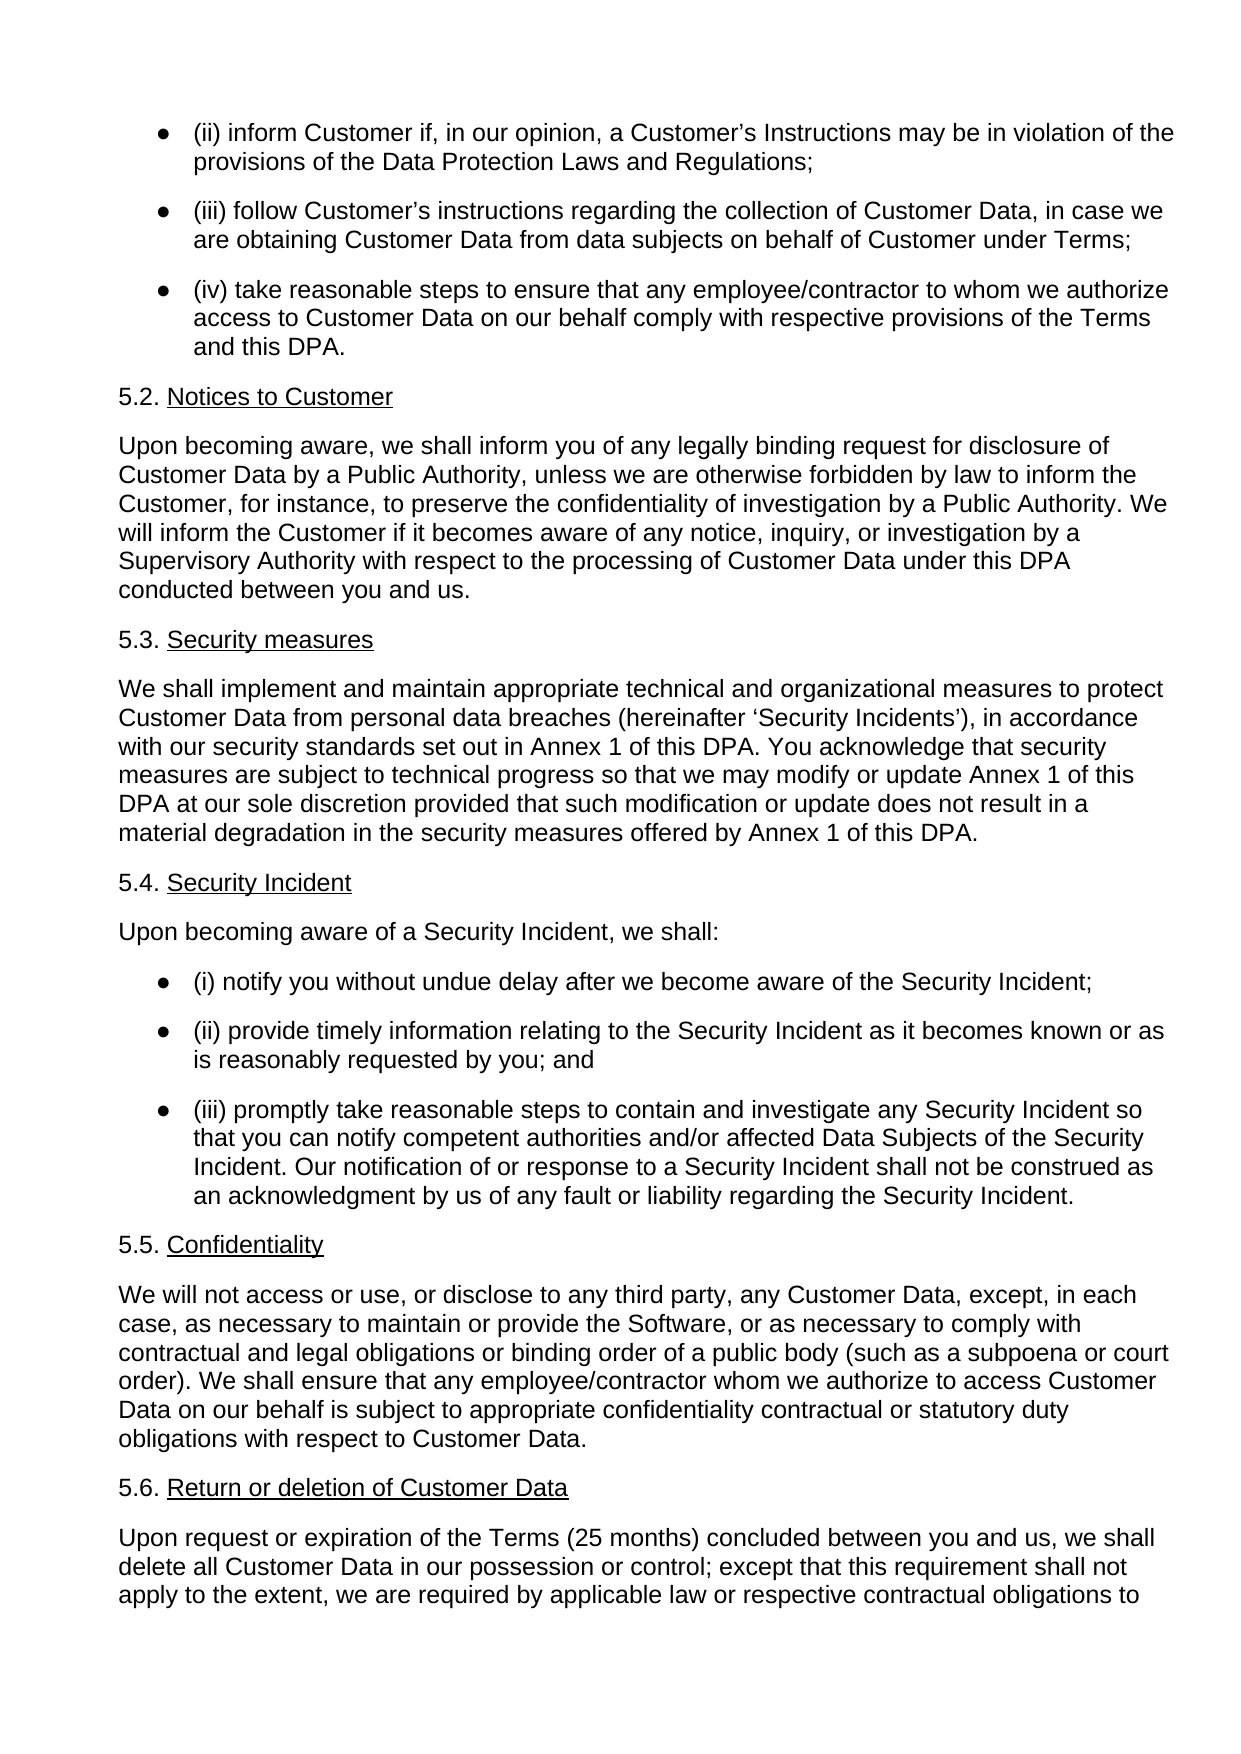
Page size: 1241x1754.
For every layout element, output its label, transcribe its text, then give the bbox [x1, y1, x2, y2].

text 5.6. Return or deletion of Customer Data [118, 1473, 1181, 1502]
list (ii) inform Customer if, in our opinion, a Customer’s Instructions may be in violation of the provisions of the Data Protection Laws and Regulations; [156, 118, 1181, 176]
text 5.5. Confidentiality [118, 1231, 1181, 1259]
text Upon request or expiration of the Terms (25 months) concluded between you and us, we shall delete all Customer Data in our possession or control; except that this requirement shall not apply to the extent, we are required by applicable law or respective contractual obligations to [118, 1523, 1181, 1609]
list (iii) follow Customer’s instructions regarding the collection of Customer Data, in case we are obtaining Customer Data from data subjects on behalf of Customer under Terms; [156, 196, 1181, 254]
text We shall implement and maintain appropriate technical and organizational measures to protect Customer Data from personal data breaches (hereinafter ‘Security Incidents’), in accordance with our security standards set out in Annex 1 of this DPA. You acknowledge that security measures are subject to technical progress so that we may modify or update Annex 1 of this DPA at our sole discretion provided that such modification or update does not result in a material degradation in the security measures offered by Annex 1 of this DPA. [118, 674, 1181, 847]
list (iv) take reasonable steps to ensure that any employee/contractor to whom we authorize access to Customer Data on our behalf comply with respective provisions of the Terms and this DPA. [156, 275, 1181, 361]
list (iii) promptly take reasonable steps to contain and investigate any Security Incident so that you can notify competent authorities and/or affected Data Subjects of the Security Incident. Our notification of or response to a Security Incident shall not be construed as an acknowledgment by us of any fault or liability regarding the Security Incident. [156, 1095, 1181, 1210]
text We will not access or use, or disclose to any third party, any Customer Data, except, in each case, as necessary to maintain or provide the Software, or as necessary to comply with contractual and legal obligations or binding order of a public body (such as a subpoena or court order). We shall ensure that any employee/contractor whom we authorize to access Customer Data on our behalf is subject to appropriate confidentiality contractual or statutory duty obligations with respect to Customer Data. [118, 1280, 1181, 1453]
text 5.4. Security Incident [118, 868, 1181, 896]
list (i) notify you without undue delay after we become aware of the Security Incident; [156, 967, 1181, 996]
text Upon becoming aware, we shall inform you of any legally binding request for disclosure of Customer Data by a Public Authority, unless we are otherwise forbidden by law to inform the Customer, for instance, to preserve the confidentiality of investigation by a Public Authority. We will inform the Customer if it becomes aware of any notice, inquiry, or investigation by a Supervisory Authority with respect to the processing of Customer Data under this DPA conducted between you and us. [118, 431, 1181, 604]
text 5.2. Notices to Customer [118, 382, 1181, 411]
text Upon becoming aware of a Security Incident, we shall: [118, 917, 1181, 946]
text 5.3. Security measures [118, 625, 1181, 653]
list (ii) provide timely information relating to the Security Incident as it becomes known or as is reasonably requested by you; and [156, 1016, 1181, 1074]
